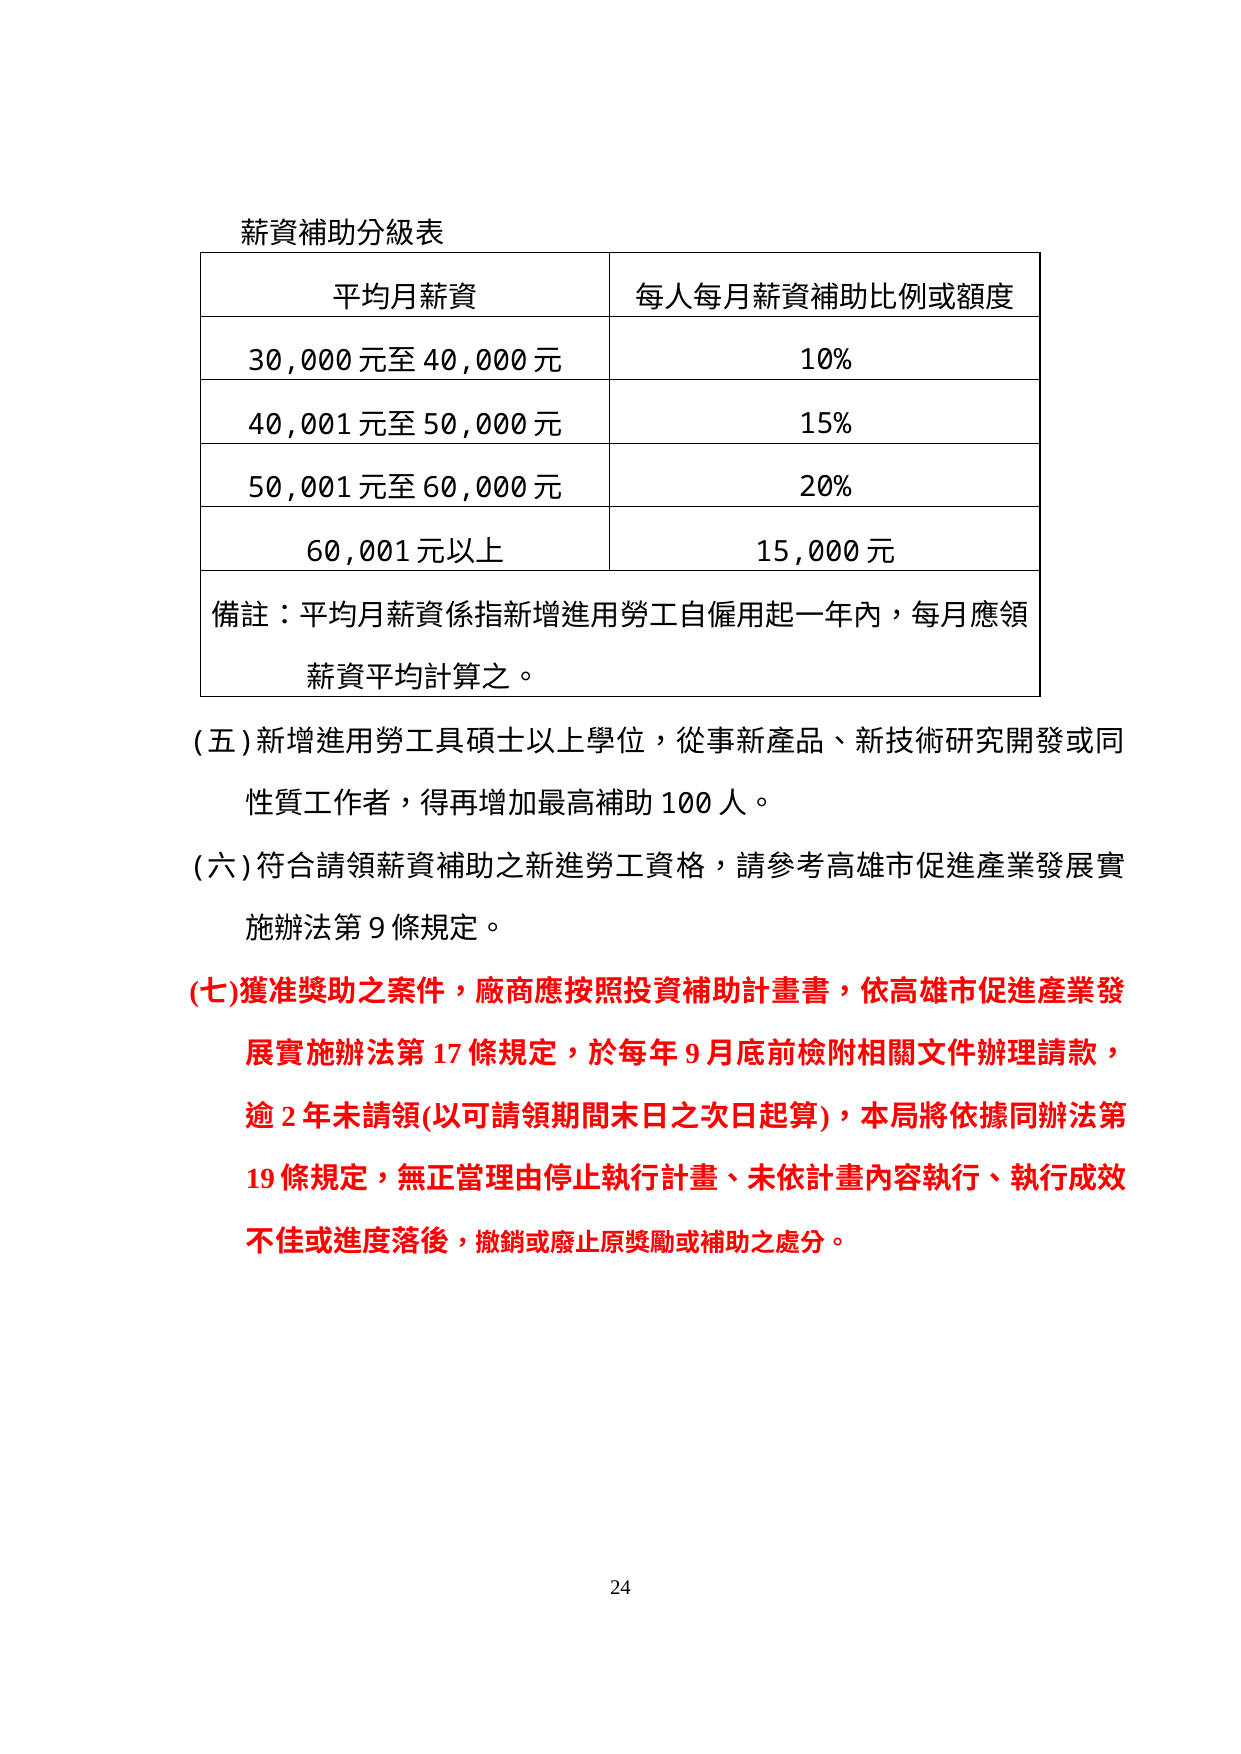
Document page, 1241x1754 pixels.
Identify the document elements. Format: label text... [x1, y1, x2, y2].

table_cell 10% [610, 317, 1039, 379]
table_cell 50,001元至60,000元 [201, 444, 609, 506]
table_header 每人每月薪資補助比例或額度 [610, 253, 1039, 316]
table_cell 15% [610, 380, 1039, 443]
table_cell 15,000元 [610, 507, 1039, 570]
table_cell 30,000元至40,000元 [201, 317, 609, 379]
table_cell 60,001元以上 [201, 507, 609, 570]
text (六)符合請領薪資補助之新進勞工資格，請參考高雄市促進產業發展實施辦法第9條規定。 [189, 822, 1128, 947]
table_cell 40,001元至50,000元 [201, 380, 609, 443]
text (五)新增進用勞工具碩士以上學位，從事新產品、新技術研究開發或同性質工作者，得再增加最高補助100人。 [189, 697, 1128, 822]
table_cell 備註：平均月薪資係指新增進用勞工自僱用起一年內，每月應領薪資平均計算之。 [201, 571, 1039, 696]
text 薪資補助分級表 [187, 189, 1128, 252]
table_header 平均月薪資 [201, 253, 609, 316]
text (七)獲准獎助之案件，廠商應按照投資補助計畫書，依高雄市促進產業發展實施辦法第17條規定，於每年9月底前檢附相關文件辦理請款，逾2年未請領(以可請領期間末日之次日起算)，本局將依據同辦法第19條規定，無正當理由停止執行計畫、未依計畫內容執行、執行成效不佳或進度落後，撤銷或廢止原獎勵或補助之處分。 [189, 947, 1128, 1259]
table_cell 20% [610, 444, 1039, 506]
